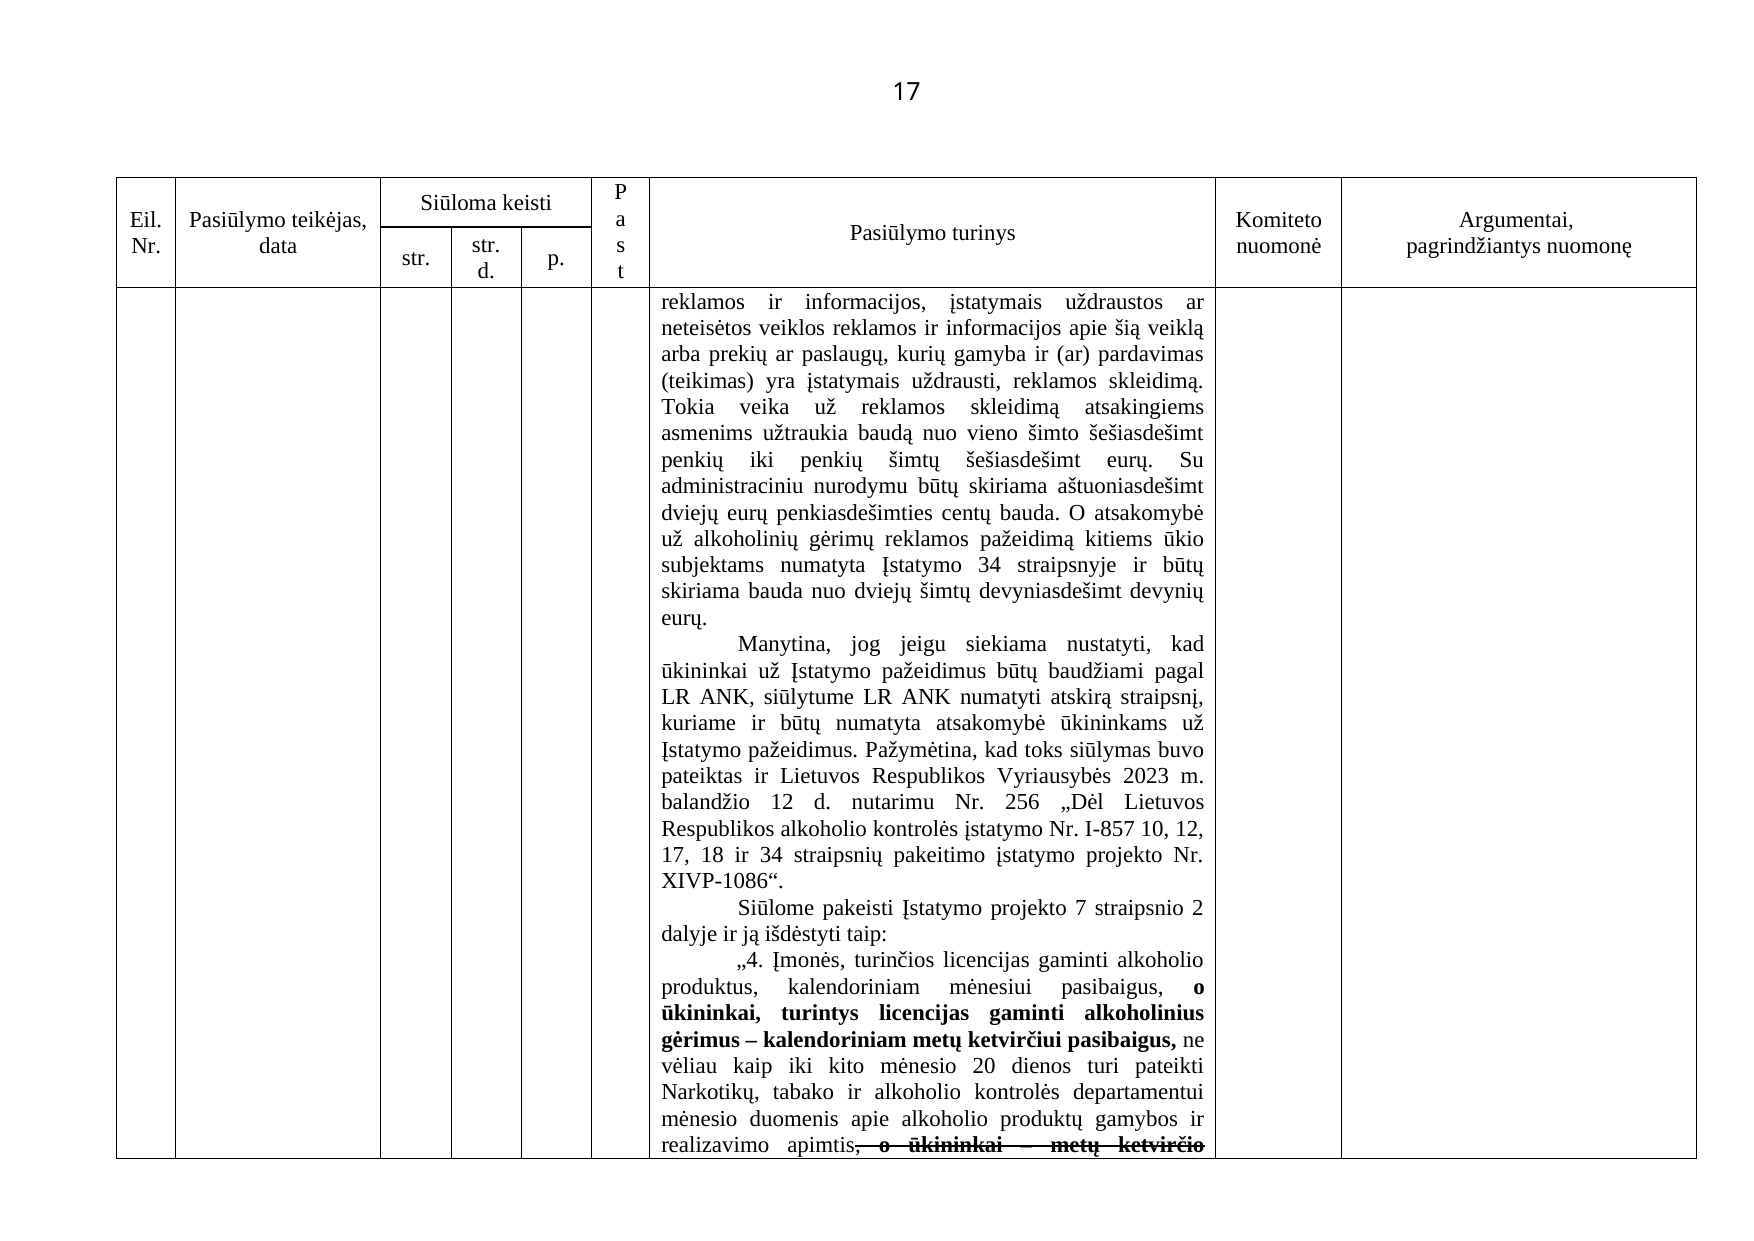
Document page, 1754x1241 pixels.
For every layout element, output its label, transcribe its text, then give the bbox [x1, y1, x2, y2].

table_cell str. [381, 228, 451, 287]
table_cell [452, 288, 521, 1157]
table_cell [1342, 288, 1696, 1157]
table_cell [176, 288, 380, 1157]
table_header Argumentai, pagrindžiantys nuomonę [1342, 178, 1696, 287]
table_cell [1216, 288, 1341, 1157]
table_cell reklamos ir informacijos, įstatymais uždraustos ar neteisėtos veiklos reklamos ir informacijos apie šią veiklą arba prekių ar paslaugų, kurių gamyba ir (ar) pardavimas (teikimas) yra įstatymais uždrausti, reklamos skleidimą. Tokia veika už reklamos skleidimą atsakingiems asmenims užtraukia baudą nuo vieno šimto šešiasdešimt penkių iki penkių šimtų šešiasdešimt eurų. Su administraciniu nurodymu būtų skiriama aštuoniasdešimt dviejų eurų penkiasdešimties centų bauda. O atsakomybė už alkoholinių gėrimų reklamos pažeidimą kitiems ūkio subjektams numatyta Įstatymo 34 straipsnyje ir būtų skiriama bauda nuo dviejų šimtų devyniasdešimt devynių eurų. Manytina, jog jeigu siekiama nustatyti, kad ūkininkai už Įstatymo pažeidimus būtų baudžiami pagal LR ANK, siūlytume LR ANK numatyti atskirą straipsnį, kuriame ir būtų numatyta atsakomybė ūkininkams už Įstatymo pažeidimus. Pažymėtina, kad toks siūlymas buvo pateiktas ir Lietuvos Respublikos Vyriausybės 2023 m. balandžio 12 d. nutarimu Nr. 256 „Dėl Lietuvos Respublikos alkoholio kontrolės įstatymo Nr. I-857 10, 12, 17, 18 ir 34 straipsnių pakeitimo įstatymo projekto Nr. XIVP-1086“. Siūlome pakeisti Įstatymo projekto 7 straipsnio 2 dalyje ir ją išdėstyti taip: „4. Įmonės, turinčios licencijas gaminti alkoholio produktus, kalendoriniam mėnesiui pasibaigus, o ūkininkai, turintys licencijas gaminti alkoholinius gėrimus – kalendoriniam metų ketvirčiui pasibaigus, ne vėliau kaip iki kito mėnesio 20 dienos turi pateikti Narkotikų, tabako ir alkoholio kontrolės departamentui mėnesio duomenis apie alkoholio produktų gamybos ir realizavimo apimtis, o ūkininkai – metų ketvirčio [650, 288, 1215, 1157]
table_header Siūloma keisti [381, 178, 591, 226]
table_cell [117, 288, 175, 1157]
table_header Eil. Nr. [117, 178, 175, 287]
table_cell [522, 288, 591, 1157]
table_header Pastabos [592, 178, 649, 287]
table_cell [592, 288, 649, 1157]
table_header Pasiūlymo turinys [650, 178, 1215, 287]
table_cell p. [522, 228, 591, 287]
table_header Pasiūlymo teikėjas, data [176, 178, 380, 287]
table_header Komiteto nuomonė [1216, 178, 1341, 287]
table_cell [381, 288, 451, 1157]
table_cell str. d. [452, 228, 521, 287]
